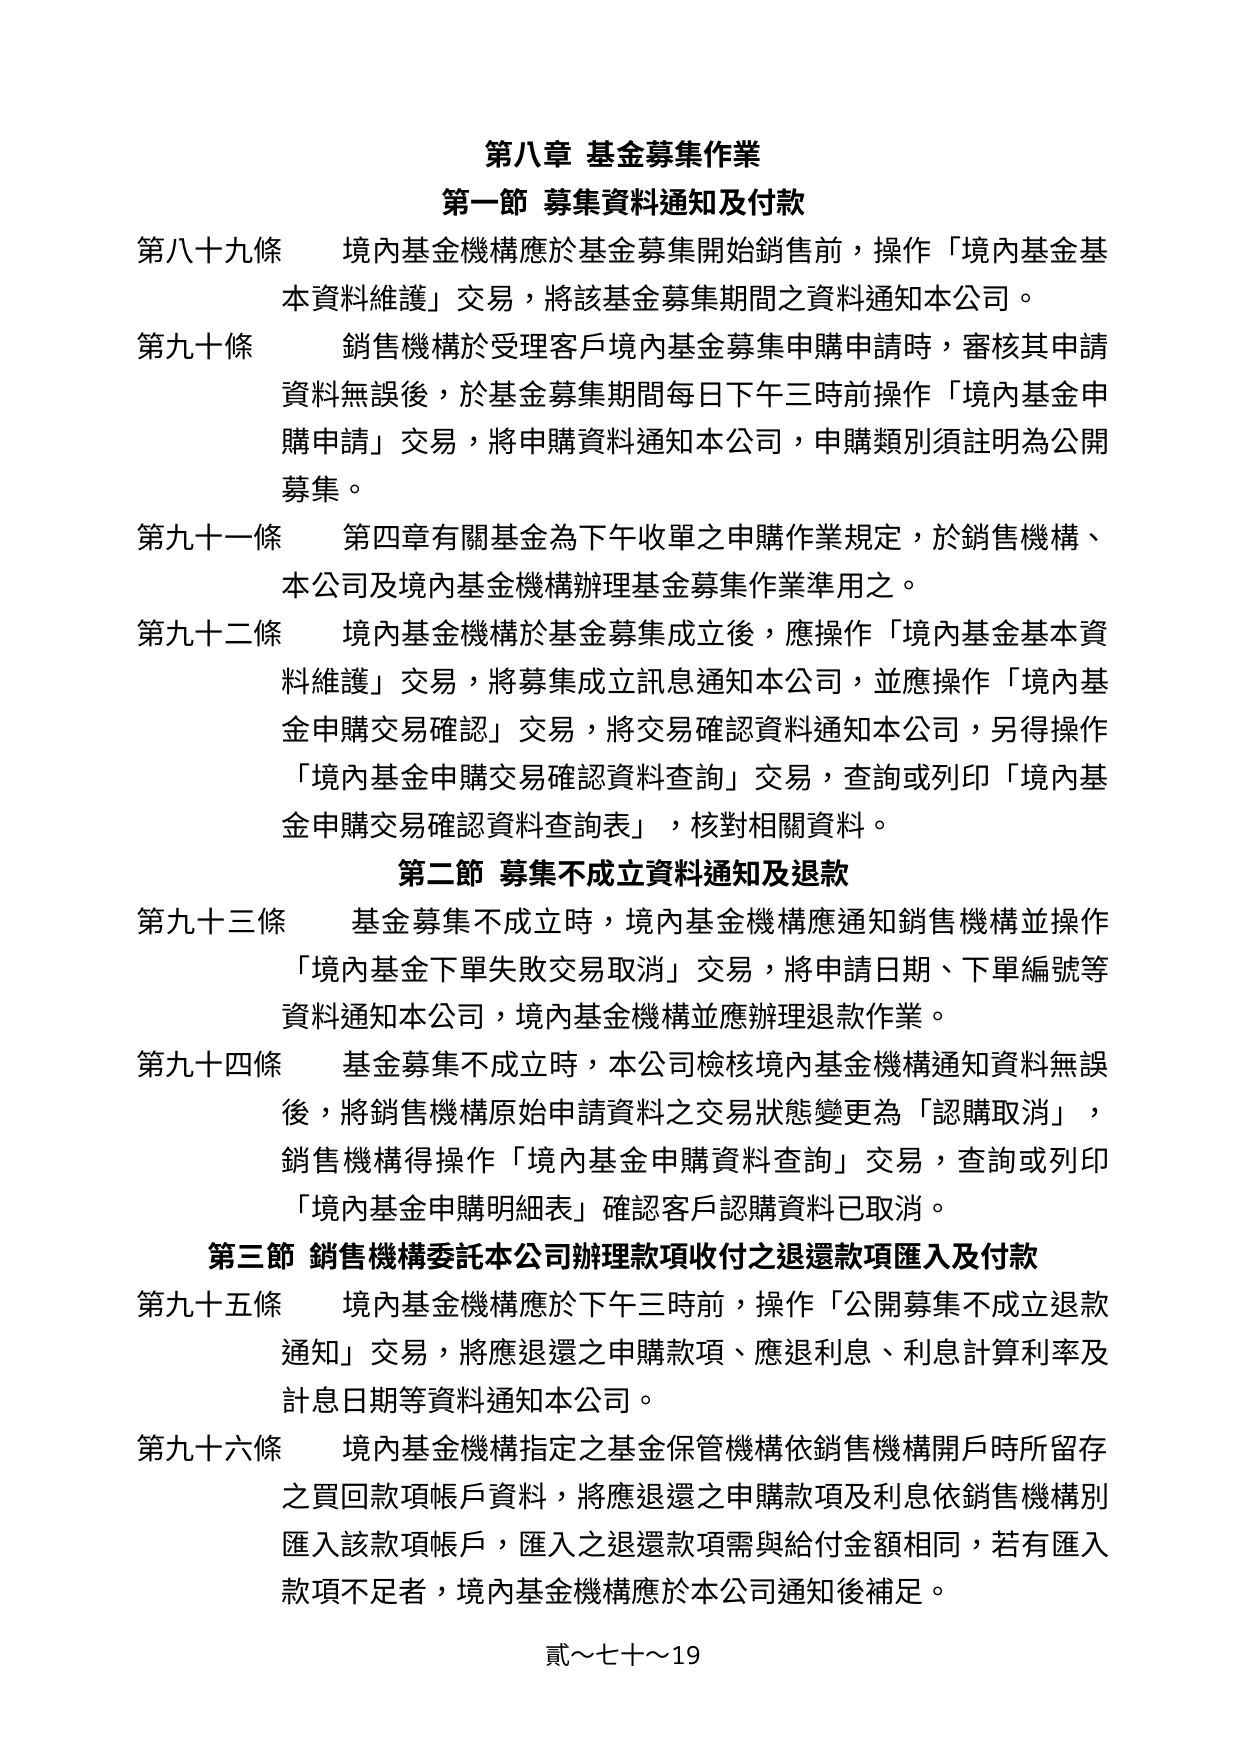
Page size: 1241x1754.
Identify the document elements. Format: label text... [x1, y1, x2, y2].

text 第九十六條 境內基金機構指定之基金保管機構依銷售機構開戶時所留存之買回款項帳戶資料，將應退還之申購款項及利息依銷售機構別匯入該款項帳戶，匯入之退還款項需與給付金額相同，若有匯入款項不足者，境內基金機構應於本公司通知後補足。 [136, 1421, 1110, 1612]
text 第八十九條 境內基金機構應於基金募集開始銷售前，操作「境內基金基本資料維護」交易，將該基金募集期間之資料通知本公司。 [136, 223, 1110, 319]
text 第二節 募集不成立資料通知及退款 [136, 846, 1110, 894]
text 第三節 銷售機構委託本公司辦理款項收付之退還款項匯入及付款 [136, 1229, 1110, 1277]
text 第九十四條 基金募集不成立時，本公司檢核境內基金機構通知資料無誤後，將銷售機構原始申請資料之交易狀態變更為「認購取消」，銷售機構得操作「境內基金申購資料查詢」交易，查詢或列印「境內基金申購明細表」確認客戶認購資料已取消。 [136, 1037, 1110, 1229]
text 第八章 基金募集作業 [136, 127, 1110, 175]
text 第九十三條 基金募集不成立時，境內基金機構應通知銷售機構並操作「境內基金下單失敗交易取消」交易，將申請日期、下單編號等資料通知本公司，境內基金機構並應辦理退款作業。 [136, 894, 1110, 1037]
text 第九十條 銷售機構於受理客戶境內基金募集申購申請時，審核其申請資料無誤後，於基金募集期間每日下午三時前操作「境內基金申購申請」交易，將申購資料通知本公司，申購類別須註明為公開募集。 [136, 319, 1110, 510]
text 第九十五條 境內基金機構應於下午三時前，操作「公開募集不成立退款通知」交易，將應退還之申購款項、應退利息、利息計算利率及計息日期等資料通知本公司。 [136, 1277, 1110, 1421]
text 第九十二條 境內基金機構於基金募集成立後，應操作「境內基金基本資料維護」交易，將募集成立訊息通知本公司，並應操作「境內基金申購交易確認」交易，將交易確認資料通知本公司，另得操作「境內基金申購交易確認資料查詢」交易，查詢或列印「境內基金申購交易確認資料查詢表」，核對相關資料。 [136, 606, 1110, 846]
text 第一節 募集資料通知及付款 [136, 175, 1110, 223]
text 第九十一條 第四章有關基金為下午收單之申購作業規定，於銷售機構、本公司及境內基金機構辦理基金募集作業準用之。 [136, 510, 1110, 606]
